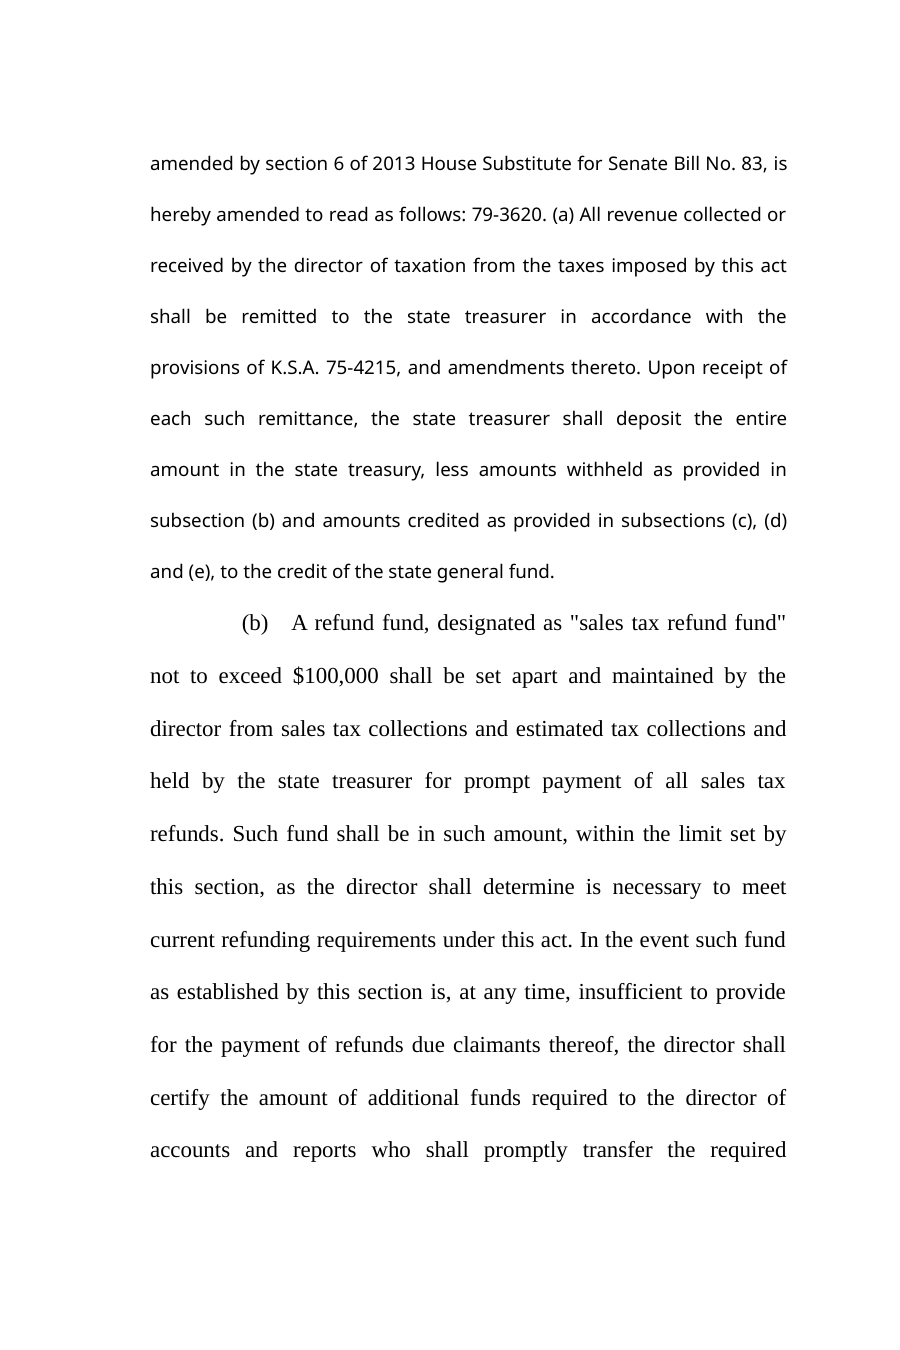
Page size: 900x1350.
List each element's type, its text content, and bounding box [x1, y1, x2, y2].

text amended by section 6 of 2013 House Substitute for Senate Bill No. 83, is hereby amended to read as follows: 79-3620. (a) All revenue collected or received by the director of taxation from the taxes imposed by this act shall be remitted to the state treasurer in accordance with the provisions of K.S.A. 75-4215, and amendments thereto. Upon receipt of each such remittance, the state treasurer shall deposit the entire amount in the state treasury, less amounts withheld as provided in subsection (b) and amounts credited as provided in subsections (c), (d) and (e), to the credit of the state general fund. [150, 150, 787, 584]
text (b) A refund fund, designated as "sales tax refund fund" not to exceed $100,000 shall be set apart and maintained by the director from sales tax collections and estimated tax collections and held by the state treasurer for prompt payment of all sales tax refunds. Such fund shall be in such amount, within the limit set by this section, as the director shall determine is necessary to meet current refunding requirements under this act. In the event such fund as established by this section is, at any time, insufficient to provide for the payment of refunds due claimants thereof, the director shall certify the amount of additional funds required to the director of accounts and reports who shall promptly transfer the required [150, 609, 787, 1163]
